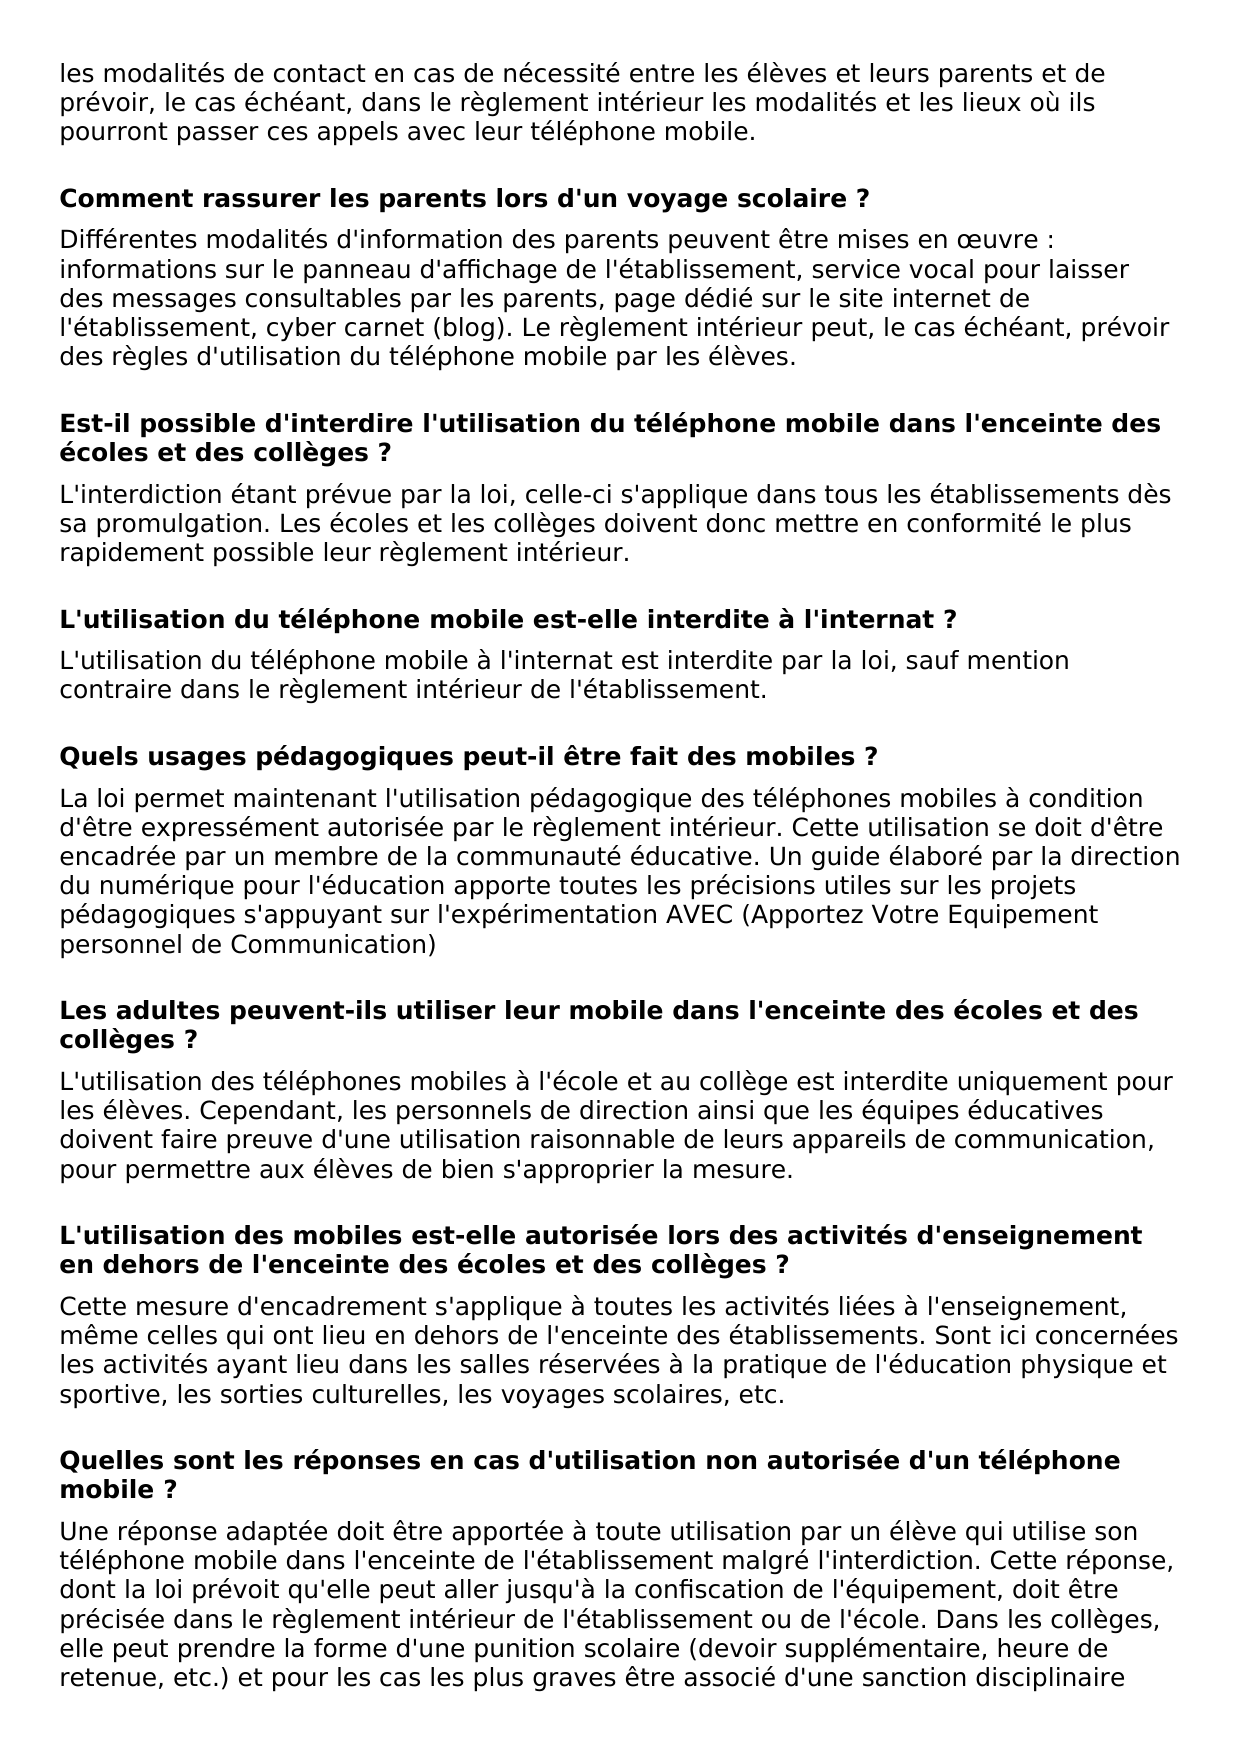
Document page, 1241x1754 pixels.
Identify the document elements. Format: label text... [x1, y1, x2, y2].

subtitle Comment rassurer les parents lors d'un voyage scolaire ? [59, 184, 1181, 213]
subtitle L'utilisation des mobiles est-elle autorisée lors des activités d'enseignement en dehors de l'enceinte des écoles et des collèges ? [59, 1222, 1181, 1280]
subtitle Quelles sont les réponses en cas d'utilisation non autorisée d'un téléphone mobile ? [59, 1447, 1181, 1505]
subtitle Quels usages pédagogiques peut-il être fait des mobiles ? [59, 742, 1181, 772]
text Différentes modalités d'information des parents peuvent être mises en œuvre : informations sur le panneau d'affichage de l'établissement, service vocal pour laisser des messages consultables par les parents, page dédié sur le site internet de l'établissement, cyber carnet (blog). Le règlement intérieur peut, le cas échéant, prévoir des règles d'utilisation du téléphone mobile par les élèves. [59, 226, 1181, 372]
subtitle Les adultes peuvent-ils utiliser leur mobile dans l'enceinte des écoles et des collèges ? [59, 997, 1181, 1055]
subtitle Est-il possible d'interdire l'utilisation du téléphone mobile dans l'enceinte des écoles et des collèges ? [59, 409, 1181, 467]
text L'utilisation du téléphone mobile à l'internat est interdite par la loi, sauf mention contraire dans le règlement intérieur de l'établissement. [59, 647, 1181, 705]
text L'interdiction étant prévue par la loi, celle-ci s'applique dans tous les établissements dès sa promulgation. Les écoles et les collèges doivent donc mettre en conformité le plus rapidement possible leur règlement intérieur. [59, 480, 1181, 567]
text L'utilisation des téléphones mobiles à l'école et au collège est interdite uniquement pour les élèves. Cependant, les personnels de direction ainsi que les équipes éducatives doivent faire preuve d'une utilisation raisonnable de leurs appareils de communication, pour permettre aux élèves de bien s'approprier la mesure. [59, 1067, 1181, 1184]
text La loi permet maintenant l'utilisation pédagogique des téléphones mobiles à condition d'être expressément autorisée par le règlement intérieur. Cette utilisation se doit d'être encadrée par un membre de la communauté éducative. Un guide élaboré par la direction du numérique pour l'éducation apporte toutes les précisions utiles sur les projets pédagogiques s'appuyant sur l'expérimentation AVEC (Apportez Votre Equipement personnel de Communication) [59, 784, 1181, 959]
subtitle L'utilisation du téléphone mobile est-elle interdite à l'internat ? [59, 605, 1181, 634]
text Une réponse adaptée doit être apportée à toute utilisation par un élève qui utilise son téléphone mobile dans l'enceinte de l'établissement malgré l'interdiction. Cette réponse, dont la loi prévoit qu'elle peut aller jusqu'à la confiscation de l'équipement, doit être précisée dans le règlement intérieur de l'établissement ou de l'école. Dans les collèges, elle peut prendre la forme d'une punition scolaire (devoir supplémentaire, heure de retenue, etc.) et pour les cas les plus graves être associé d'une sanction disciplinaire [59, 1517, 1181, 1692]
text les modalités de contact en cas de nécessité entre les élèves et leurs parents et de prévoir, le cas échéant, dans le règlement intérieur les modalités et les lieux où ils pourront passer ces appels avec leur téléphone mobile. [59, 59, 1181, 147]
text Cette mesure d'encadrement s'applique à toutes les activités liées à l'enseignement, même celles qui ont lieu en dehors de l'enceinte des établissements. Sont ici concernées les activités ayant lieu dans les salles réservées à la pratique de l'éducation physique et sportive, les sorties culturelles, les voyages scolaires, etc. [59, 1292, 1181, 1409]
